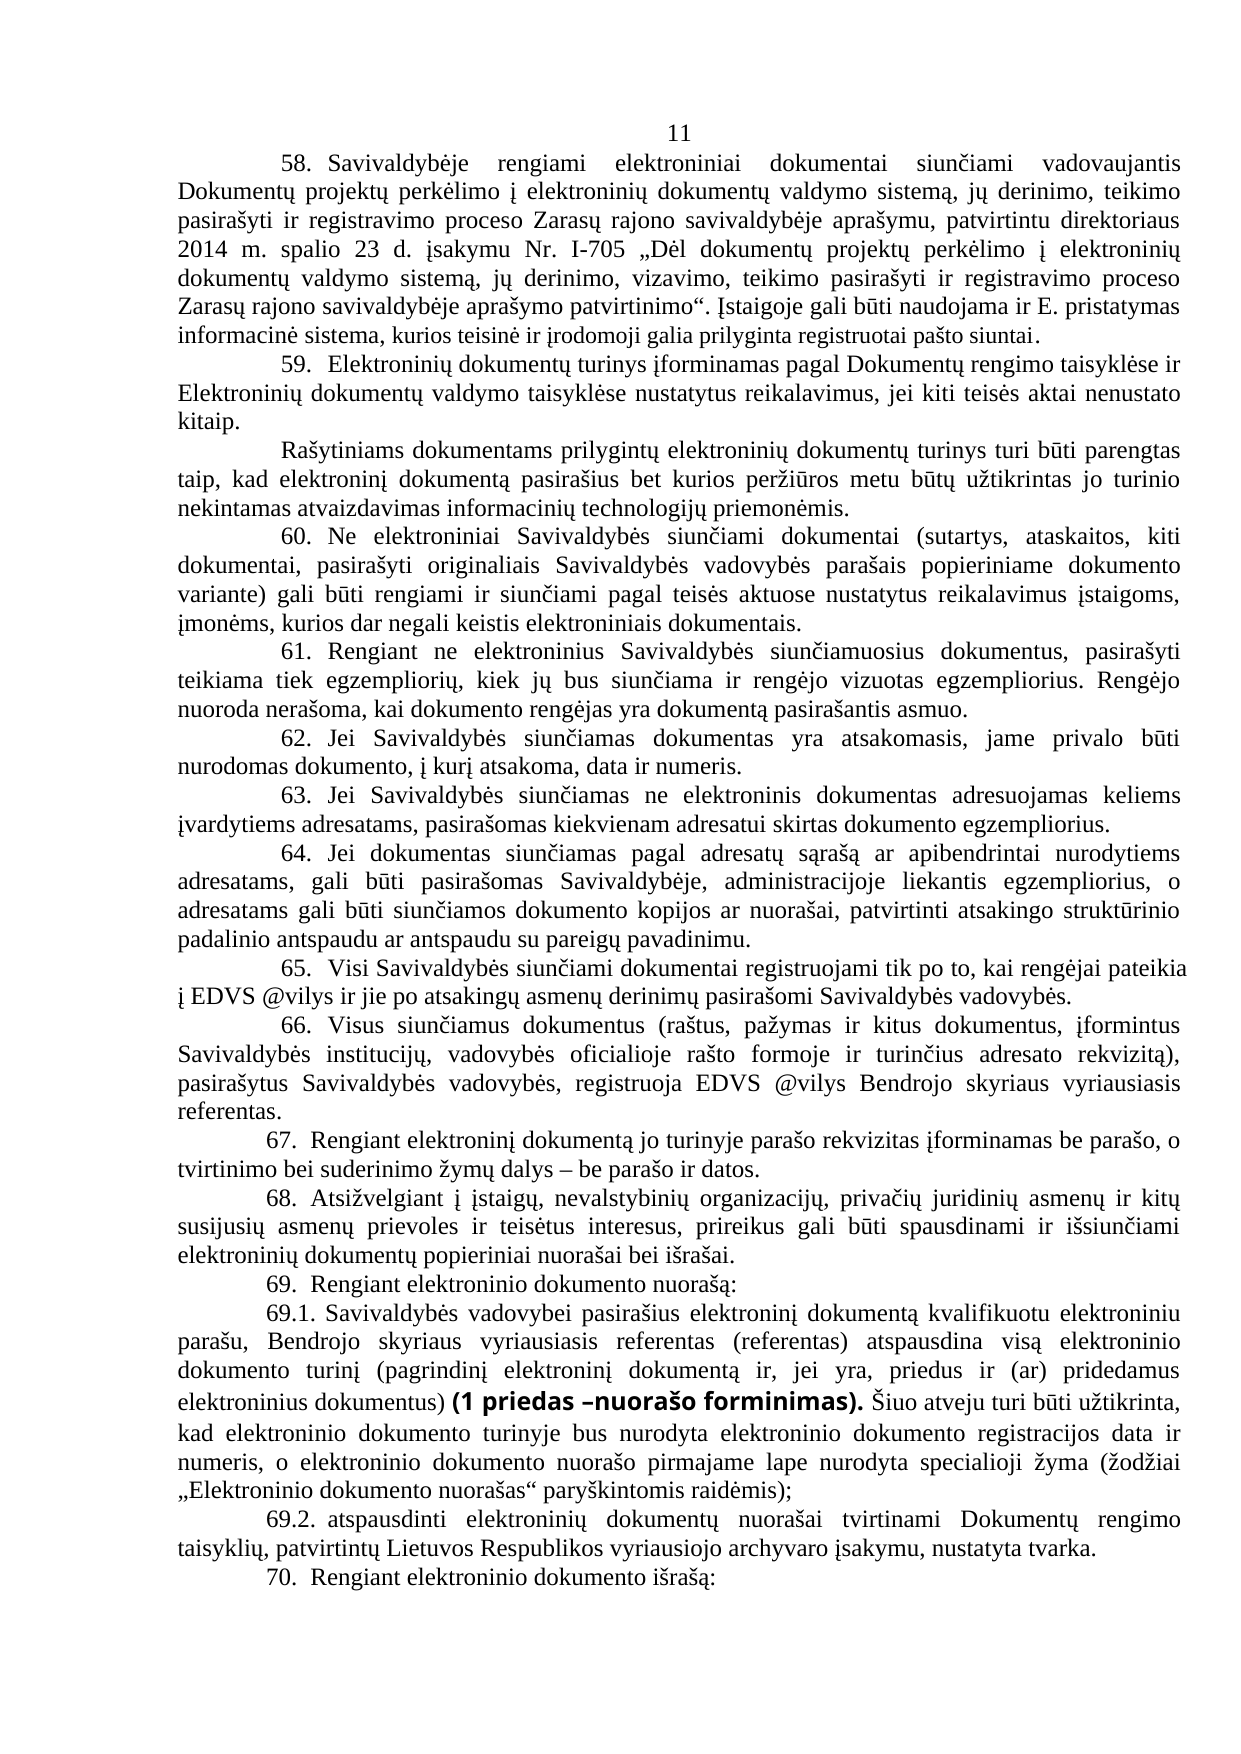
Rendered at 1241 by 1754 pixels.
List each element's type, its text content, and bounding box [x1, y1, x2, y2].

text 68. Atsižvelgiant į įstaigų, nevalstybinių organizacijų, privačių juridinių asmenų ir kitų susijusių asmenų prievoles ir teisėtus interesus, prireikus gali būti spausdinami ir išsiunčiami elektroninių dokumentų popieriniai nuorašai bei išrašai. [177, 1183, 1181, 1269]
text 62. Jei Savivaldybės siunčiamas dokumentas yra atsakomasis, jame privalo būti nurodomas dokumento, į kurį atsakoma, data ir numeris. [177, 723, 1181, 780]
text 60. Ne elektroniniai Savivaldybės siunčiami dokumentai (sutartys, ataskaitos, kiti dokumentai, pasirašyti originaliais Savivaldybės vadovybės parašais popieriniame dokumento variante) gali būti rengiami ir siunčiami pagal teisės aktuose nustatytus reikalavimus įstaigoms, įmonėms, kurios dar negali keistis elektroniniais dokumentais. [177, 521, 1181, 636]
text 59. Elektroninių dokumentų turinys įforminamas pagal Dokumentų rengimo taisyklėse ir Elektroninių dokumentų valdymo taisyklėse nustatytus reikalavimus, jei kiti teisės aktai nenustato kitaip. [177, 349, 1181, 435]
text 69.1. Savivaldybės vadovybei pasirašius elektroninį dokumentą kvalifikuotu elektroniniu parašu, Bendrojo skyriaus vyriausiasis referentas (referentas) atspausdina visą elektroninio dokumento turinį (pagrindinį elektroninį dokumentą ir, jei yra, priedus ir (ar) pridedamus elektroninius dokumentus) (1 priedas –nuorašo forminimas). Šiuo atveju turi būti užtikrinta, kad elektroninio dokumento turinyje bus nurodyta elektroninio dokumento registracijos data ir numeris, o elektroninio dokumento nuorašo pirmajame lape nurodyta specialioji žyma (žodžiai „Elektroninio dokumento nuorašas“ paryškintomis raidėmis); [177, 1298, 1181, 1504]
text 66. Visus siunčiamus dokumentus (raštus, pažymas ir kitus dokumentus, įformintus Savivaldybės institucijų, vadovybės oficialioje rašto formoje ir turinčius adresato rekvizitą), pasirašytus Savivaldybės vadovybės, registruoja EDVS @vilys Bendrojo skyriaus vyriausiasis referentas. [177, 1010, 1181, 1125]
text 61. Rengiant ne elektroninius Savivaldybės siunčiamuosius dokumentus, pasirašyti teikiama tiek egzempliorių, kiek jų bus siunčiama ir rengėjo vizuotas egzempliorius. Rengėjo nuoroda nerašoma, kai dokumento rengėjas yra dokumentą pasirašantis asmuo. [177, 636, 1181, 723]
text 69. Rengiant elektroninio dokumento nuorašą: [177, 1269, 1181, 1298]
text 67. Rengiant elektroninį dokumentą jo turinyje parašo rekvizitas įforminamas be parašo, o tvirtinimo bei suderinimo žymų dalys – be parašo ir datos. [177, 1125, 1181, 1183]
text 58. Savivaldybėje rengiami elektroniniai dokumentai siunčiami vadovaujantis Dokumentų projektų perkėlimo į elektroninių dokumentų valdymo sistemą, jų derinimo, teikimo pasirašyti ir registravimo proceso Zarasų rajono savivaldybėje aprašymu, patvirtintu direktoriaus 2014 m. spalio 23 d. įsakymu Nr. I-705 „Dėl dokumentų projektų perkėlimo į elektroninių dokumentų valdymo sistemą, jų derinimo, vizavimo, teikimo pasirašyti ir registravimo proceso Zarasų rajono savivaldybėje aprašymo patvirtinimo“. Įstaigoje gali būti naudojama ir E. pristatymas informacinė sistema, kurios teisinė ir įrodomoji galia prilyginta registruotai pašto siuntai. [177, 148, 1181, 349]
text 64. Jei dokumentas siunčiamas pagal adresatų sąrašą ar apibendrintai nurodytiems adresatams, gali būti pasirašomas Savivaldybėje, administracijoje liekantis egzempliorius, o adresatams gali būti siunčiamos dokumento kopijos ar nuorašai, patvirtinti atsakingo struktūrinio padalinio antspaudu ar antspaudu su pareigų pavadinimu. [177, 838, 1181, 953]
text 69.2. atspausdinti elektroninių dokumentų nuorašai tvirtinami Dokumentų rengimo taisyklių, patvirtintų Lietuvos Respublikos vyriausiojo archyvaro įsakymu, nustatyta tvarka. [177, 1504, 1181, 1562]
text 63. Jei Savivaldybės siunčiamas ne elektroninis dokumentas adresuojamas keliems įvardytiems adresatams, pasirašomas kiekvienam adresatui skirtas dokumento egzempliorius. [177, 780, 1181, 838]
text 65. Visi Savivaldybės siunčiami dokumentai registruojami tik po to, kai rengėjai pateikia į EDVS @vilys ir jie po atsakingų asmenų derinimų pasirašomi Savivaldybės vadovybės. [177, 953, 1188, 1010]
text 70. Rengiant elektroninio dokumento išrašą: [177, 1562, 1181, 1590]
text Rašytiniams dokumentams prilygintų elektroninių dokumentų turinys turi būti parengtas taip, kad elektroninį dokumentą pasirašius bet kurios peržiūros metu būtų užtikrintas jo turinio nekintamas atvaizdavimas informacinių technologijų priemonėmis. [177, 435, 1181, 521]
